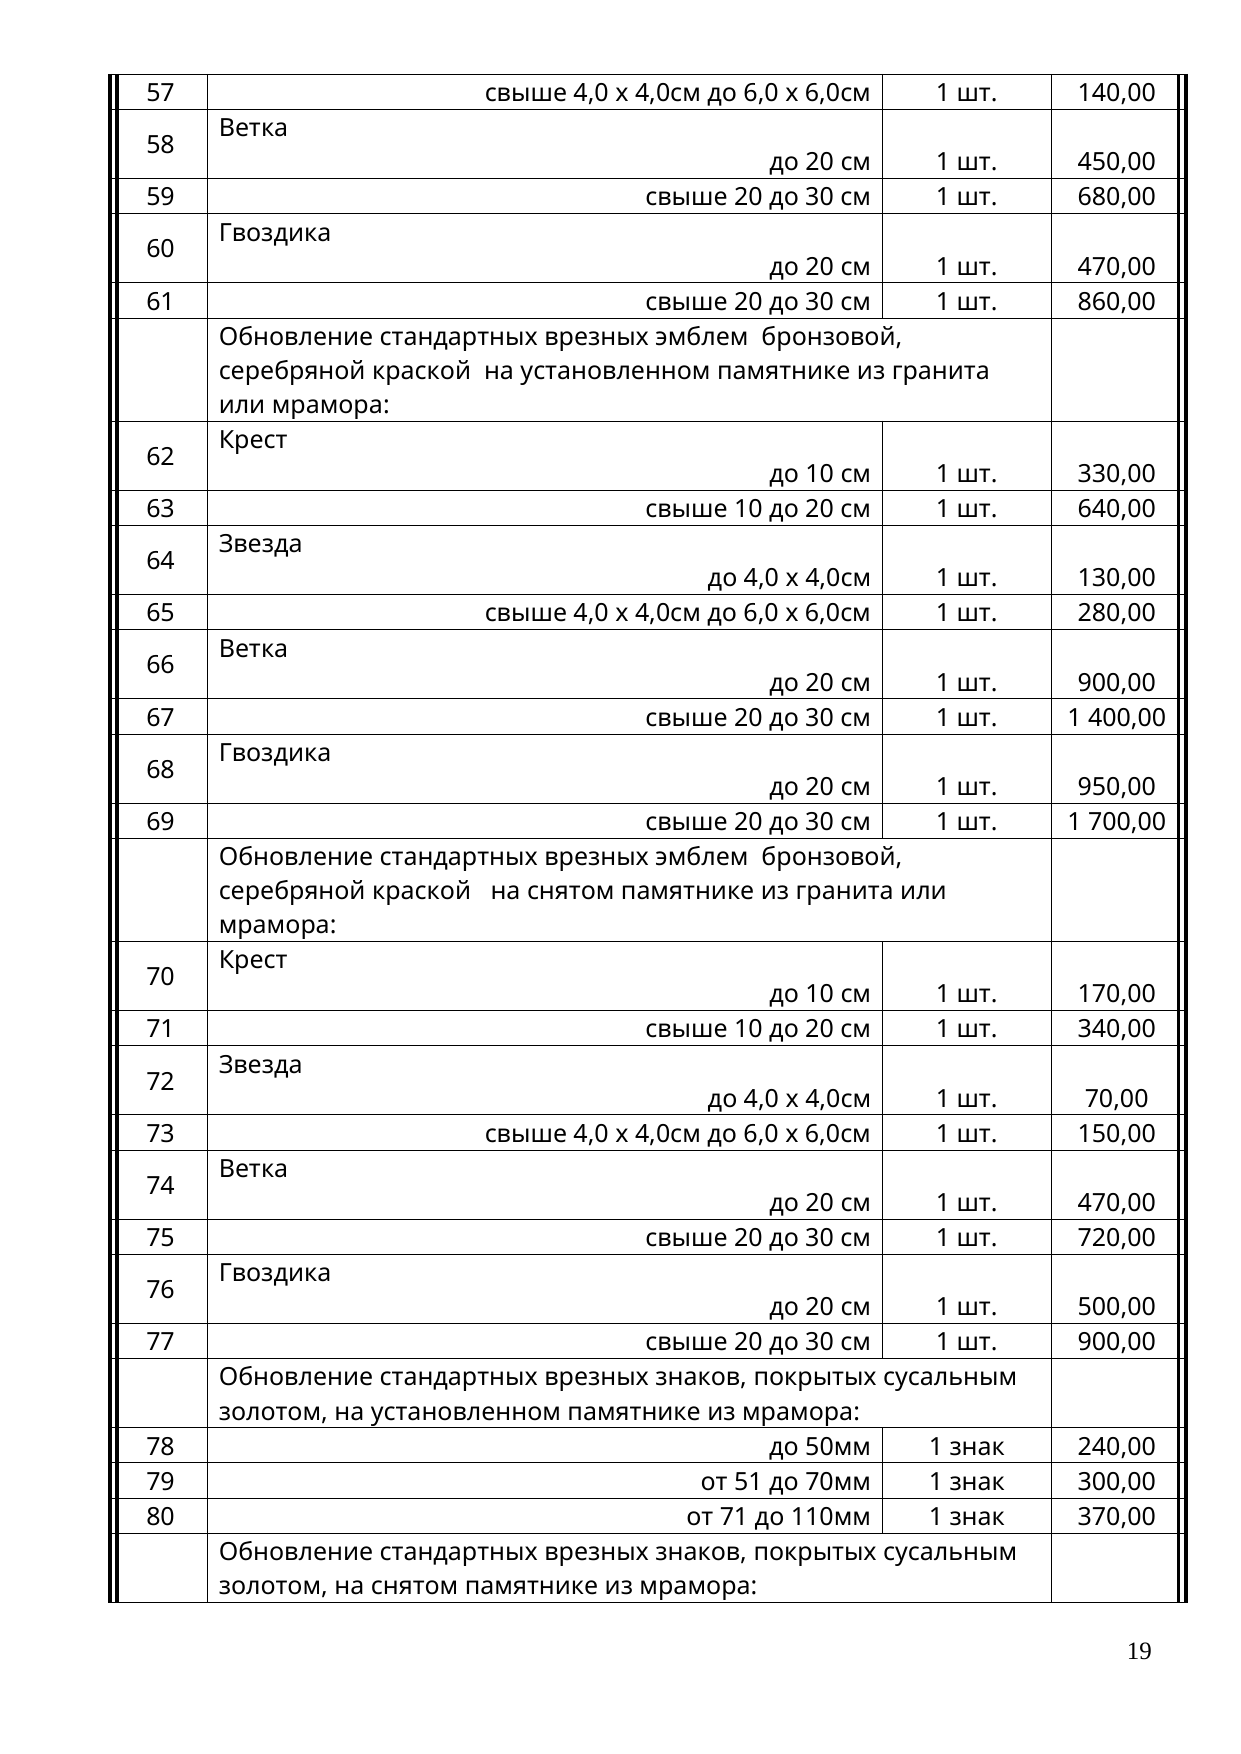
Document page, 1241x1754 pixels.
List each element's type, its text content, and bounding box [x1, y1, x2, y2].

table_cell 72 [119, 1046, 207, 1114]
table_cell 450,00 [1052, 110, 1177, 178]
table_cell 75 [119, 1220, 207, 1254]
table_cell 70,00 [1052, 1046, 1177, 1114]
table_cell [119, 1534, 207, 1602]
table_cell от 71 до 110мм [208, 1499, 882, 1532]
table_cell [119, 1359, 207, 1427]
table_cell 79 [119, 1463, 207, 1497]
table_cell 1 знак [883, 1428, 1051, 1462]
table_cell 280,00 [1052, 595, 1177, 629]
table_cell 1 шт. [883, 283, 1051, 317]
table_cell Крест до 10 см [208, 422, 882, 490]
table_cell Обновление стандартных врезных знаков, покрытых сусальным золотом, на снятом памятнике из мрамора: [208, 1534, 1051, 1602]
table_cell 66 [119, 630, 207, 698]
table_cell свыше 20 до 30 см [208, 283, 882, 317]
table_cell 1 шт. [883, 1324, 1051, 1358]
table_cell 1 400,00 [1052, 699, 1177, 733]
table_cell от 51 до 70мм [208, 1463, 882, 1497]
table_cell 63 [119, 491, 207, 525]
table_cell [1052, 319, 1177, 421]
table_cell свыше 10 до 20 см [208, 1011, 882, 1045]
table_cell Ветка до 20 см [208, 110, 882, 178]
table_cell Крест до 10 см [208, 942, 882, 1010]
table_cell 1 шт. [883, 630, 1051, 698]
table_cell свыше 20 до 30 см [208, 699, 882, 733]
table_cell 1 шт. [883, 735, 1051, 803]
table_cell 1 шт. [883, 526, 1051, 594]
table_cell 130,00 [1052, 526, 1177, 594]
table_cell 1 шт. [883, 75, 1051, 109]
table_cell 77 [119, 1324, 207, 1358]
table_cell 140,00 [1052, 75, 1177, 109]
table_cell 680,00 [1052, 179, 1177, 213]
table_cell до 50мм [208, 1428, 882, 1462]
table_cell 1 шт. [883, 179, 1051, 213]
table_cell 950,00 [1052, 735, 1177, 803]
table_cell 330,00 [1052, 422, 1177, 490]
table_cell 1 шт. [883, 595, 1051, 629]
table_cell 73 [119, 1115, 207, 1149]
table_cell 67 [119, 699, 207, 733]
table_cell 470,00 [1052, 1151, 1177, 1219]
table_cell Обновление стандартных врезных знаков, покрытых сусальным золотом, на установленном памятнике из мрамора: [208, 1359, 1051, 1427]
table_cell 58 [119, 110, 207, 178]
table_cell Звезда до 4,0 х 4,0см [208, 1046, 882, 1114]
table_cell 1 шт. [883, 804, 1051, 838]
table_cell Обновление стандартных врезных эмблем бронзовой, серебряной краской на установленном памятнике из гранита или мрамора: [208, 319, 1051, 421]
table_cell 57 [119, 75, 207, 109]
table_cell свыше 4,0 х 4,0см до 6,0 х 6,0см [208, 75, 882, 109]
table_cell Ветка до 20 см [208, 630, 882, 698]
table_cell [1052, 839, 1177, 941]
table_cell 470,00 [1052, 214, 1177, 282]
table_cell 1 700,00 [1052, 804, 1177, 838]
table_cell [119, 319, 207, 421]
table_cell Ветка до 20 см [208, 1151, 882, 1219]
table_cell 69 [119, 804, 207, 838]
table_cell 1 шт. [883, 1255, 1051, 1323]
table_cell 78 [119, 1428, 207, 1462]
table_cell 1 шт. [883, 1151, 1051, 1219]
table_cell 65 [119, 595, 207, 629]
table_cell Гвоздика до 20 см [208, 1255, 882, 1323]
table_cell 500,00 [1052, 1255, 1177, 1323]
table_cell свыше 4,0 х 4,0см до 6,0 х 6,0см [208, 1115, 882, 1149]
table_cell [1052, 1534, 1177, 1602]
table_cell 900,00 [1052, 1324, 1177, 1358]
table_cell 59 [119, 179, 207, 213]
table_cell 240,00 [1052, 1428, 1177, 1462]
table_cell свыше 10 до 20 см [208, 491, 882, 525]
table_cell 1 знак [883, 1499, 1051, 1532]
table_cell 1 шт. [883, 422, 1051, 490]
table_cell 60 [119, 214, 207, 282]
table_cell 640,00 [1052, 491, 1177, 525]
table_cell Звезда до 4,0 х 4,0см [208, 526, 882, 594]
table_cell 70 [119, 942, 207, 1010]
table_cell 370,00 [1052, 1499, 1177, 1532]
table_cell 1 шт. [883, 491, 1051, 525]
table_cell свыше 20 до 30 см [208, 804, 882, 838]
table_cell 80 [119, 1499, 207, 1532]
table_cell 340,00 [1052, 1011, 1177, 1045]
table_cell 300,00 [1052, 1463, 1177, 1497]
table_cell 61 [119, 283, 207, 317]
table_cell свыше 20 до 30 см [208, 1220, 882, 1254]
table_cell 1 шт. [883, 110, 1051, 178]
table_cell 860,00 [1052, 283, 1177, 317]
table_cell 74 [119, 1151, 207, 1219]
table_cell Обновление стандартных врезных эмблем бронзовой, серебряной краской на снятом памятнике из гранита или мрамора: [208, 839, 1051, 941]
table_cell 71 [119, 1011, 207, 1045]
table_cell 1 шт. [883, 1220, 1051, 1254]
table_cell 1 шт. [883, 1011, 1051, 1045]
table_cell 64 [119, 526, 207, 594]
table_cell 68 [119, 735, 207, 803]
table_cell свыше 20 до 30 см [208, 1324, 882, 1358]
table_cell 1 знак [883, 1463, 1051, 1497]
table_cell 1 шт. [883, 214, 1051, 282]
table_cell Гвоздика до 20 см [208, 735, 882, 803]
table_cell 1 шт. [883, 699, 1051, 733]
table_cell 150,00 [1052, 1115, 1177, 1149]
table_cell 1 шт. [883, 942, 1051, 1010]
table_cell свыше 4,0 х 4,0см до 6,0 х 6,0см [208, 595, 882, 629]
table_cell 900,00 [1052, 630, 1177, 698]
table_cell 1 шт. [883, 1046, 1051, 1114]
table_cell 170,00 [1052, 942, 1177, 1010]
table_cell 1 шт. [883, 1115, 1051, 1149]
table_cell [1052, 1359, 1177, 1427]
table_cell 62 [119, 422, 207, 490]
table_cell 720,00 [1052, 1220, 1177, 1254]
table_cell свыше 20 до 30 см [208, 179, 882, 213]
table_cell Гвоздика до 20 см [208, 214, 882, 282]
table_cell 76 [119, 1255, 207, 1323]
table_cell [119, 839, 207, 941]
